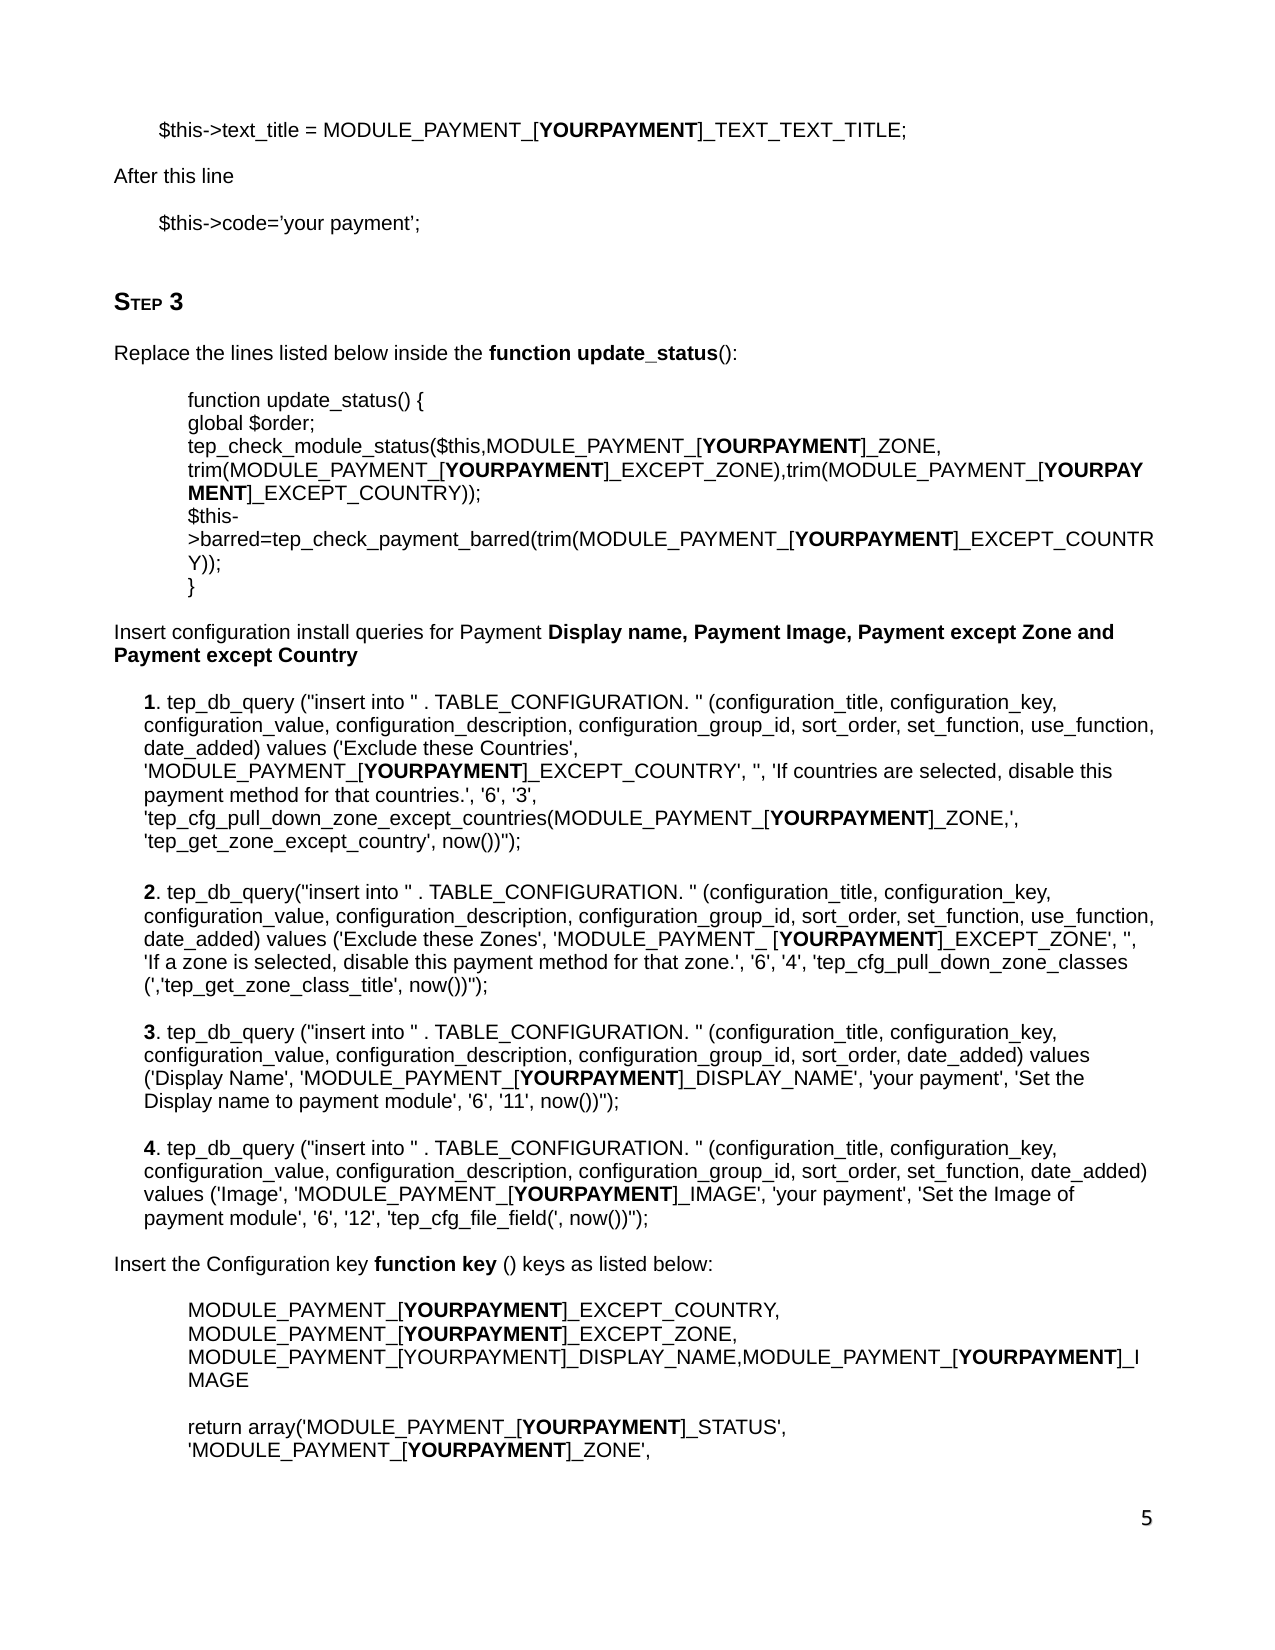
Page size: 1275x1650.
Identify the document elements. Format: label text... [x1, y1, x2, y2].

text Replace the lines listed below inside the function update_status(): [114, 342, 1156, 365]
text 1. tep_db_query ("insert into " . TABLE_CONFIGURATION. " (configuration_title, configuration_key, configuration_value, configuration_description, configuration_group_id, sort_order, set_function, use_function, date_added) values ('Exclude these Countries', 'MODULE_PAYMENT_[YOURPAYMENT]_EXCEPT_COUNTRY', '', 'If countries are selected, disable this payment method for that countries.', '6', '3', 'tep_cfg_pull_down_zone_except_countries(MODULE_PAYMENT_[YOURPAYMENT]_ZONE,', 'tep_get_zone_except_country', now())"); [144, 690, 1156, 853]
text tep_check_module_status($this,MODULE_PAYMENT_[YOURPAYMENT]_ZONE, trim(MODULE_PAYMENT_[YOURPAYMENT]_EXCEPT_ZONE),trim(MODULE_PAYMENT_[YOURPAYMENT]_EXCEPT_COUNTRY)); [188, 435, 1156, 504]
text function update_status() { [188, 388, 1156, 412]
text $this->barred=tep_check_payment_barred(trim(MODULE_PAYMENT_[YOURPAYMENT]_EXCEPT_COUNTRY)); [188, 504, 1156, 574]
text $this->text_title = MODULE_PAYMENT_[YOURPAYMENT]_TEXT_TEXT_TITLE; [159, 118, 1156, 142]
text return array('MODULE_PAYMENT_[YOURPAYMENT]_STATUS', 'MODULE_PAYMENT_[YOURPAYMENT]_ZONE', [188, 1415, 1156, 1462]
text Insert the Configuration key function key () keys as listed below: [114, 1253, 1156, 1276]
text global $order; [188, 412, 1156, 435]
text After this line [114, 165, 1156, 188]
subtitle Step 3 [114, 288, 1156, 316]
text 3. tep_db_query ("insert into " . TABLE_CONFIGURATION. " (configuration_title, configuration_key, configuration_value, configuration_description, configuration_group_id, sort_order, date_added) values ('Display Name', 'MODULE_PAYMENT_[YOURPAYMENT]_DISPLAY_NAME', 'your payment', 'Set the Display name to payment module', '6', '11', now())"); [144, 1020, 1156, 1113]
text } [188, 574, 1156, 597]
text 2. tep_db_query("insert into " . TABLE_CONFIGURATION. " (configuration_title, configuration_key, configuration_value, configuration_description, configuration_group_id, sort_order, set_function, use_function, date_added) values ('Exclude these Zones', 'MODULE_PAYMENT_ [YOURPAYMENT]_EXCEPT_ZONE', '', 'If a zone is selected, disable this payment method for that zone.', '6', '4', 'tep_cfg_pull_down_zone_classes (','tep_get_zone_class_title', now())"); [144, 881, 1156, 997]
text $this->code=’your payment’; [159, 211, 1156, 235]
text Insert configuration install queries for Payment Display name, Payment Image, Payment except Zone and Payment except Country [114, 621, 1156, 667]
text MODULE_PAYMENT_[YOURPAYMENT]_EXCEPT_COUNTRY, MODULE_PAYMENT_[YOURPAYMENT]_EXCEPT_ZONE, MODULE_PAYMENT_[YOURPAYMENT]_DISPLAY_NAME,MODULE_PAYMENT_[YOURPAYMENT]_IMAGE [188, 1299, 1156, 1392]
text 4. tep_db_query ("insert into " . TABLE_CONFIGURATION. " (configuration_title, configuration_key, configuration_value, configuration_description, configuration_group_id, sort_order, set_function, date_added) values ('Image', 'MODULE_PAYMENT_[YOURPAYMENT]_IMAGE', 'your payment', 'Set the Image of payment module', '6', '12', 'tep_cfg_file_field(', now())"); [144, 1136, 1156, 1229]
